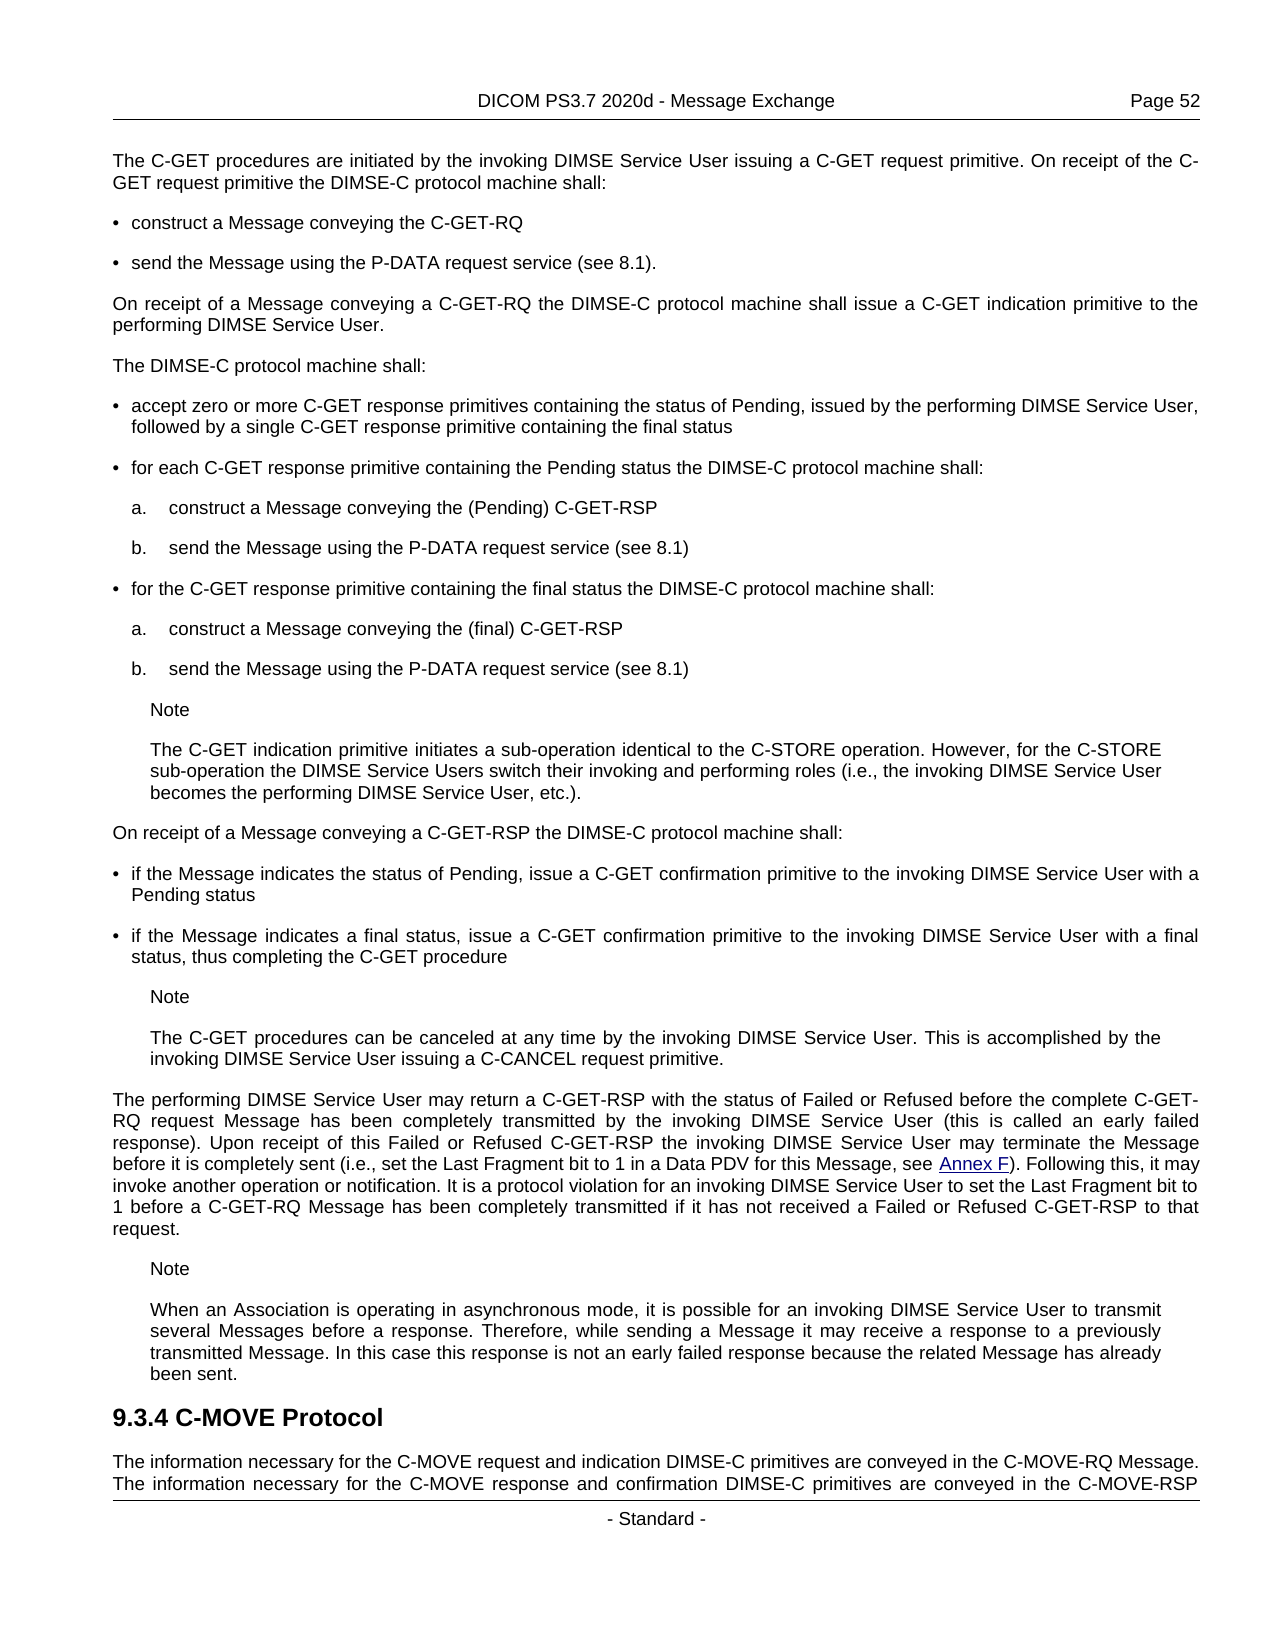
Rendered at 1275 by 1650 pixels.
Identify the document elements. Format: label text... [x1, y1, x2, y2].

text Note [150, 986, 1162, 1008]
text The C-GET procedures can be canceled at any time by the invoking DIMSE Service User. This is accomplished by the invoking DIMSE Service User issuing a C-CANCEL request primitive. [150, 1027, 1162, 1070]
text a. construct a Message conveying the (final) C-GET-RSP [131, 618, 1200, 639]
text b. send the Message using the P-DATA request service (see 8.1) [131, 658, 1200, 680]
text The information necessary for the C-MOVE request and indication DIMSE-C primitives are conveyed in the C-MOVE-RQ Message. The information necessary for the C-MOVE response and confirmation DIMSE-C primitives are conveyed in the C-MOVE-RSP [112, 1451, 1200, 1494]
text 9.3.4 C-MOVE Protocol [112, 1403, 1200, 1432]
text When an Association is operating in asynchronous mode, it is possible for an invoking DIMSE Service User to transmit several Messages before a response. Therefore, while sending a Message it may receive a response to a previously transmitted Message. In this case this response is not an early failed response because the related Message has already been sent. [150, 1298, 1162, 1385]
text The performing DIMSE Service User may return a C-GET-RSP with the status of Failed or Refused before the complete C-GET-RQ request Message has been completely transmitted by the invoking DIMSE Service User (this is called an early failed response). Upon receipt of this Failed or Refused C-GET-RSP the invoking DIMSE Service User may terminate the Message before it is completely sent (i.e., set the Last Fragment bit to 1 in a Data PDV for this Message, see Annex F). Following this, it may invoke another operation or notification. It is a protocol violation for an invoking DIMSE Service User to set the Last Fragment bit to 1 before a C-GET-RQ Message has been completely transmitted if it has not received a Failed or Refused C-GET-RSP to that request. [112, 1088, 1200, 1239]
text • if the Message indicates a final status, issue a C-GET confirmation primitive to the invoking DIMSE Service User with a final status, thus completing the C-GET procedure [112, 924, 1200, 967]
text The C-GET indication primitive initiates a sub-operation identical to the C-STORE operation. However, for the C-STORE sub-operation the DIMSE Service Users switch their invoking and performing roles (i.e., the invoking DIMSE Service User becomes the performing DIMSE Service User, etc.). [150, 739, 1162, 803]
text Note [150, 698, 1162, 720]
text The DIMSE-C protocol machine shall: [112, 354, 1200, 376]
text • for each C-GET response primitive containing the Pending status the DIMSE-C protocol machine shall: [112, 457, 1200, 478]
text b. send the Message using the P-DATA request service (see 8.1) [131, 537, 1200, 559]
text Note [150, 1258, 1162, 1280]
text • send the Message using the P-DATA request service (see 8.1). [112, 252, 1200, 274]
text The C-GET procedures are initiated by the invoking DIMSE Service User issuing a C-GET request primitive. On receipt of the C-GET request primitive the DIMSE-C protocol machine shall: [112, 150, 1200, 193]
text • if the Message indicates the status of Pending, issue a C-GET confirmation primitive to the invoking DIMSE Service User with a Pending status [112, 862, 1200, 906]
text • accept zero or more C-GET response primitives containing the status of Pending, issued by the performing DIMSE Service User, followed by a single C-GET response primitive containing the final status [112, 395, 1200, 438]
text a. construct a Message conveying the (Pending) C-GET-RSP [131, 497, 1200, 518]
text On receipt of a Message conveying a C-GET-RSP the DIMSE-C protocol machine shall: [112, 822, 1200, 844]
text On receipt of a Message conveying a C-GET-RQ the DIMSE-C protocol machine shall issue a C-GET indication primitive to the performing DIMSE Service User. [112, 292, 1200, 336]
text • construct a Message conveying the C-GET-RQ [112, 212, 1200, 233]
text • for the C-GET response primitive containing the final status the DIMSE-C protocol machine shall: [112, 577, 1200, 599]
